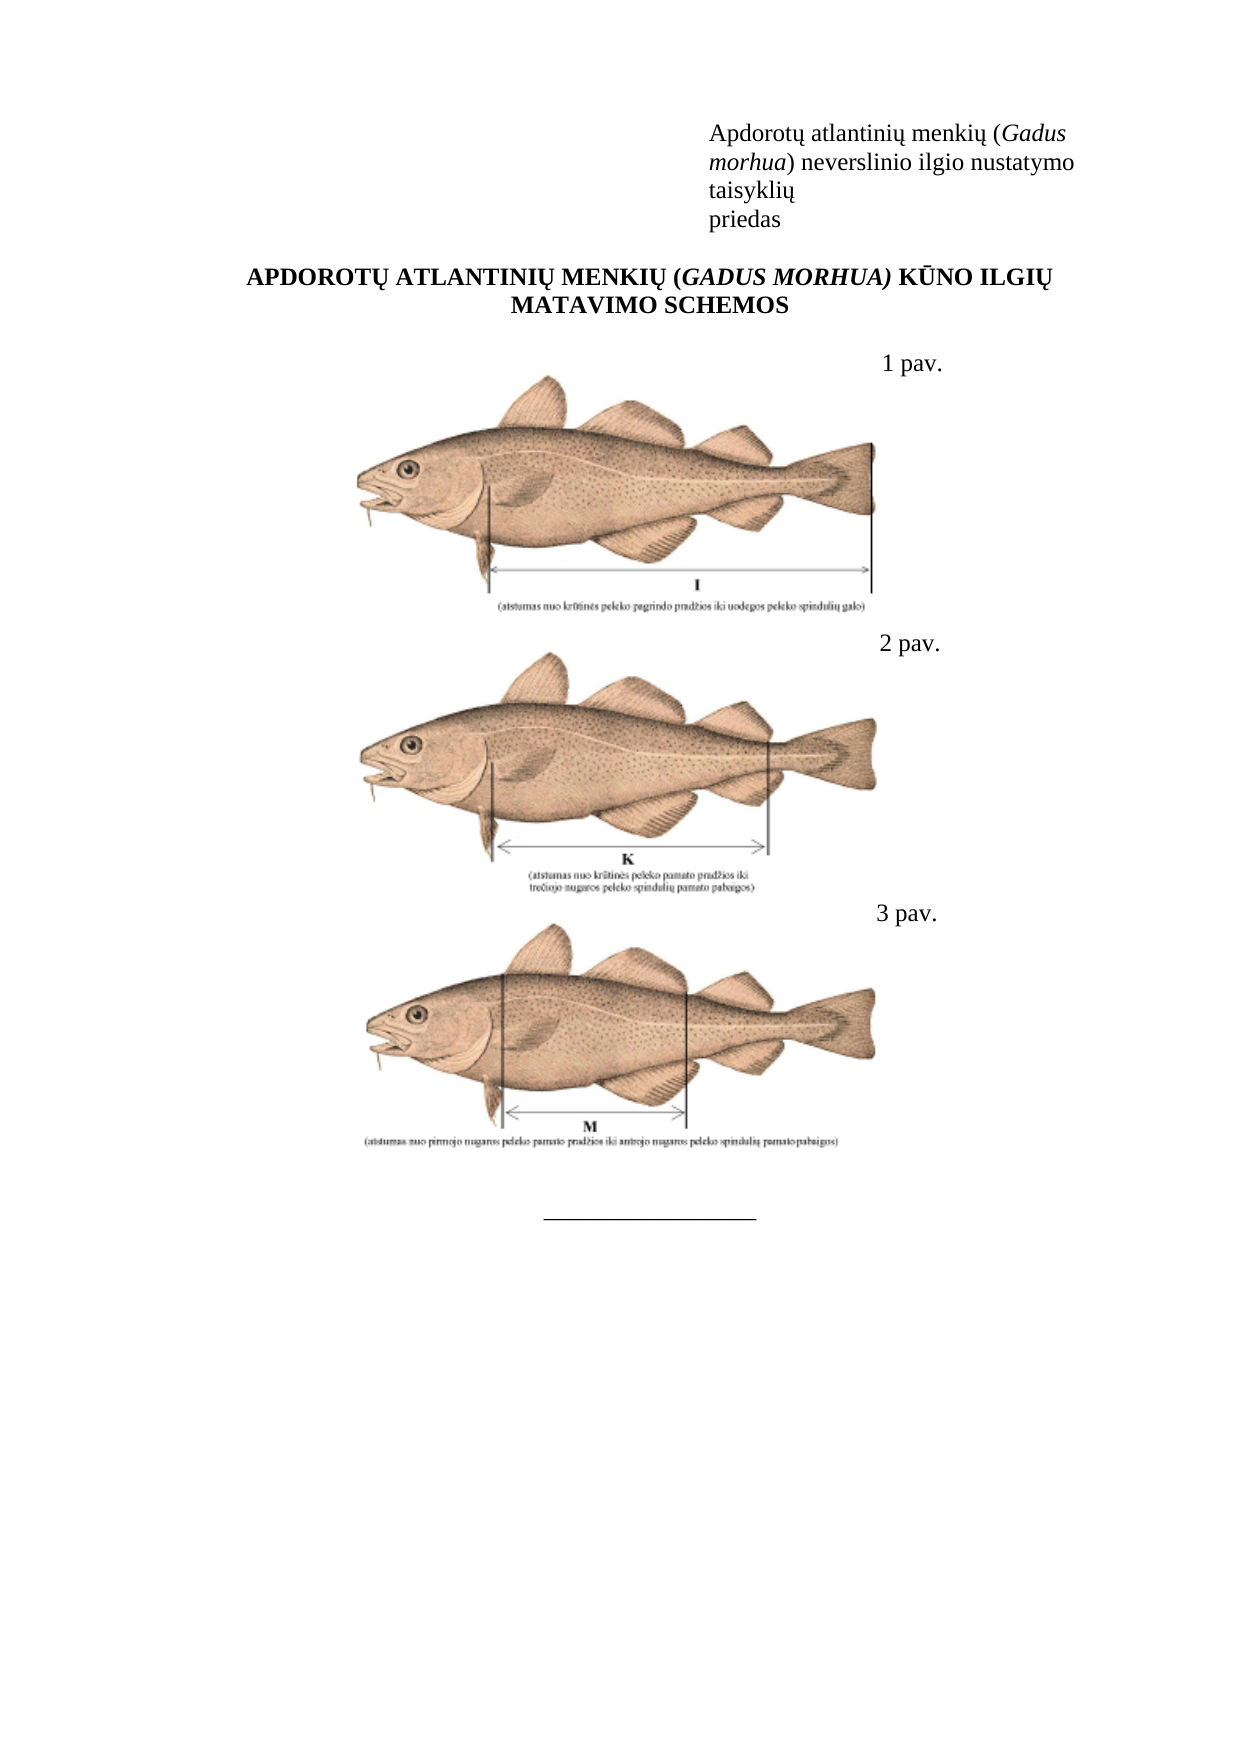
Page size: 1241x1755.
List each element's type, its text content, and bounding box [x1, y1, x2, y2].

text 2 pav. [177, 628, 1122, 898]
text Apdorotų atlantinių menkių (Gadus [177, 118, 1122, 147]
text _________________ [177, 1194, 1122, 1222]
text 3 pav. [177, 898, 1122, 1165]
text 1 pav. [177, 348, 1122, 628]
text APDOROTŲ ATLANTINIŲ MENKIŲ (GADUS MORHUA) KŪNO ILGIŲ MATAVIMO SCHEMOS [177, 262, 1122, 319]
text priedas [177, 204, 1122, 233]
text morhua) neverslinio ilgio nustatymo [177, 147, 1122, 176]
text taisyklių [177, 176, 1122, 204]
